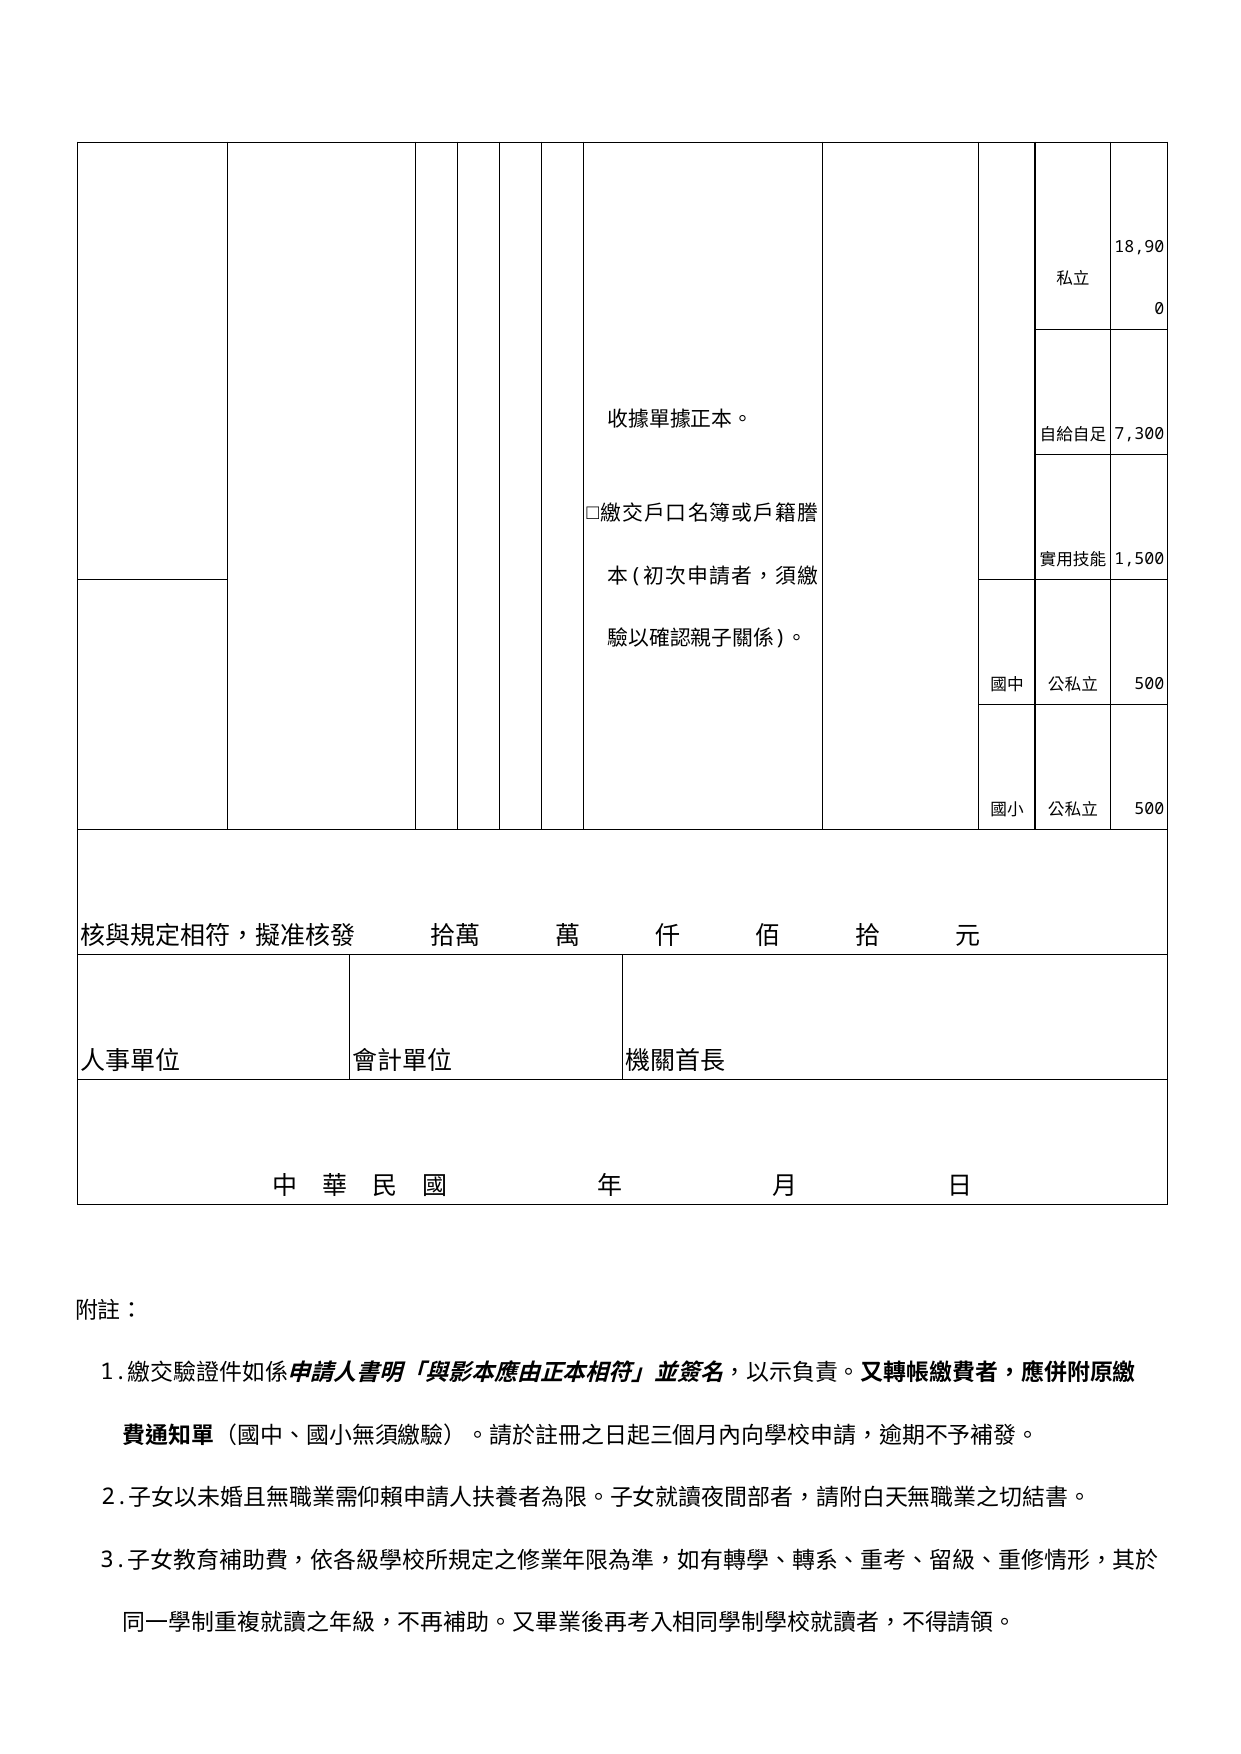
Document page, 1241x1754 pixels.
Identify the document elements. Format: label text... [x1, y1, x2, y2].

table_cell [78, 143, 227, 579]
table_cell 18,900 [1111, 143, 1167, 329]
table_cell 自給自足 [1036, 330, 1110, 454]
table_cell 實用技能 [1036, 455, 1110, 579]
table_cell [542, 143, 583, 829]
table_cell 公私立 [1036, 705, 1110, 829]
table_cell 會計單位 [350, 955, 622, 1079]
table_cell [500, 143, 541, 829]
table_cell [979, 143, 1034, 579]
table_cell 機關首長 [623, 955, 1167, 1079]
table_cell 收據單據正本。 □繳交戶口名簿或戶籍謄本(初次申請者，須繳驗以確認親子關係)。 [584, 143, 822, 829]
text 1.繳交驗證件如係申請人書明「與影本應由正本相符」並簽名，以示負責。又轉帳繳費者，應併附原繳 [100, 1329, 1162, 1392]
text 3.子女教育補助費，依各級學校所規定之修業年限為準，如有轉學、轉系、重考、留級、重修情形，其於 [100, 1517, 1162, 1579]
text 附註： [75, 1267, 1162, 1329]
table_cell 人事單位 [78, 955, 349, 1079]
table_cell 500 [1111, 580, 1167, 704]
table_cell 私立 [1036, 143, 1110, 329]
table_cell 國中 [979, 580, 1034, 704]
table_cell [78, 580, 227, 829]
table_cell [458, 143, 499, 829]
table_cell 中 華 民 國 年 月 日 [78, 1080, 1167, 1204]
text 費通知單（國中、國小無須繳驗）。請於註冊之日起三個月內向學校申請，逾期不予補發。 [123, 1392, 1162, 1454]
text 同一學制重複就讀之年級，不再補助。又畢業後再考入相同學制學校就讀者，不得請領。 [123, 1579, 1162, 1642]
table_cell 公私立 [1036, 580, 1110, 704]
table_cell [228, 143, 415, 829]
table_cell 7,300 [1111, 330, 1167, 454]
table_cell 500 [1111, 705, 1167, 829]
table_cell 國小 [979, 705, 1034, 829]
text 2.子女以未婚且無職業需仰賴申請人扶養者為限。子女就讀夜間部者，請附白天無職業之切結書。 [93, 1454, 1162, 1517]
table_cell 核與規定相符，擬准核發 拾萬 萬 仟 佰 拾 元 [78, 830, 1167, 954]
table_cell [823, 143, 978, 829]
table_cell 1,500 [1111, 455, 1167, 579]
table_cell [416, 143, 457, 829]
